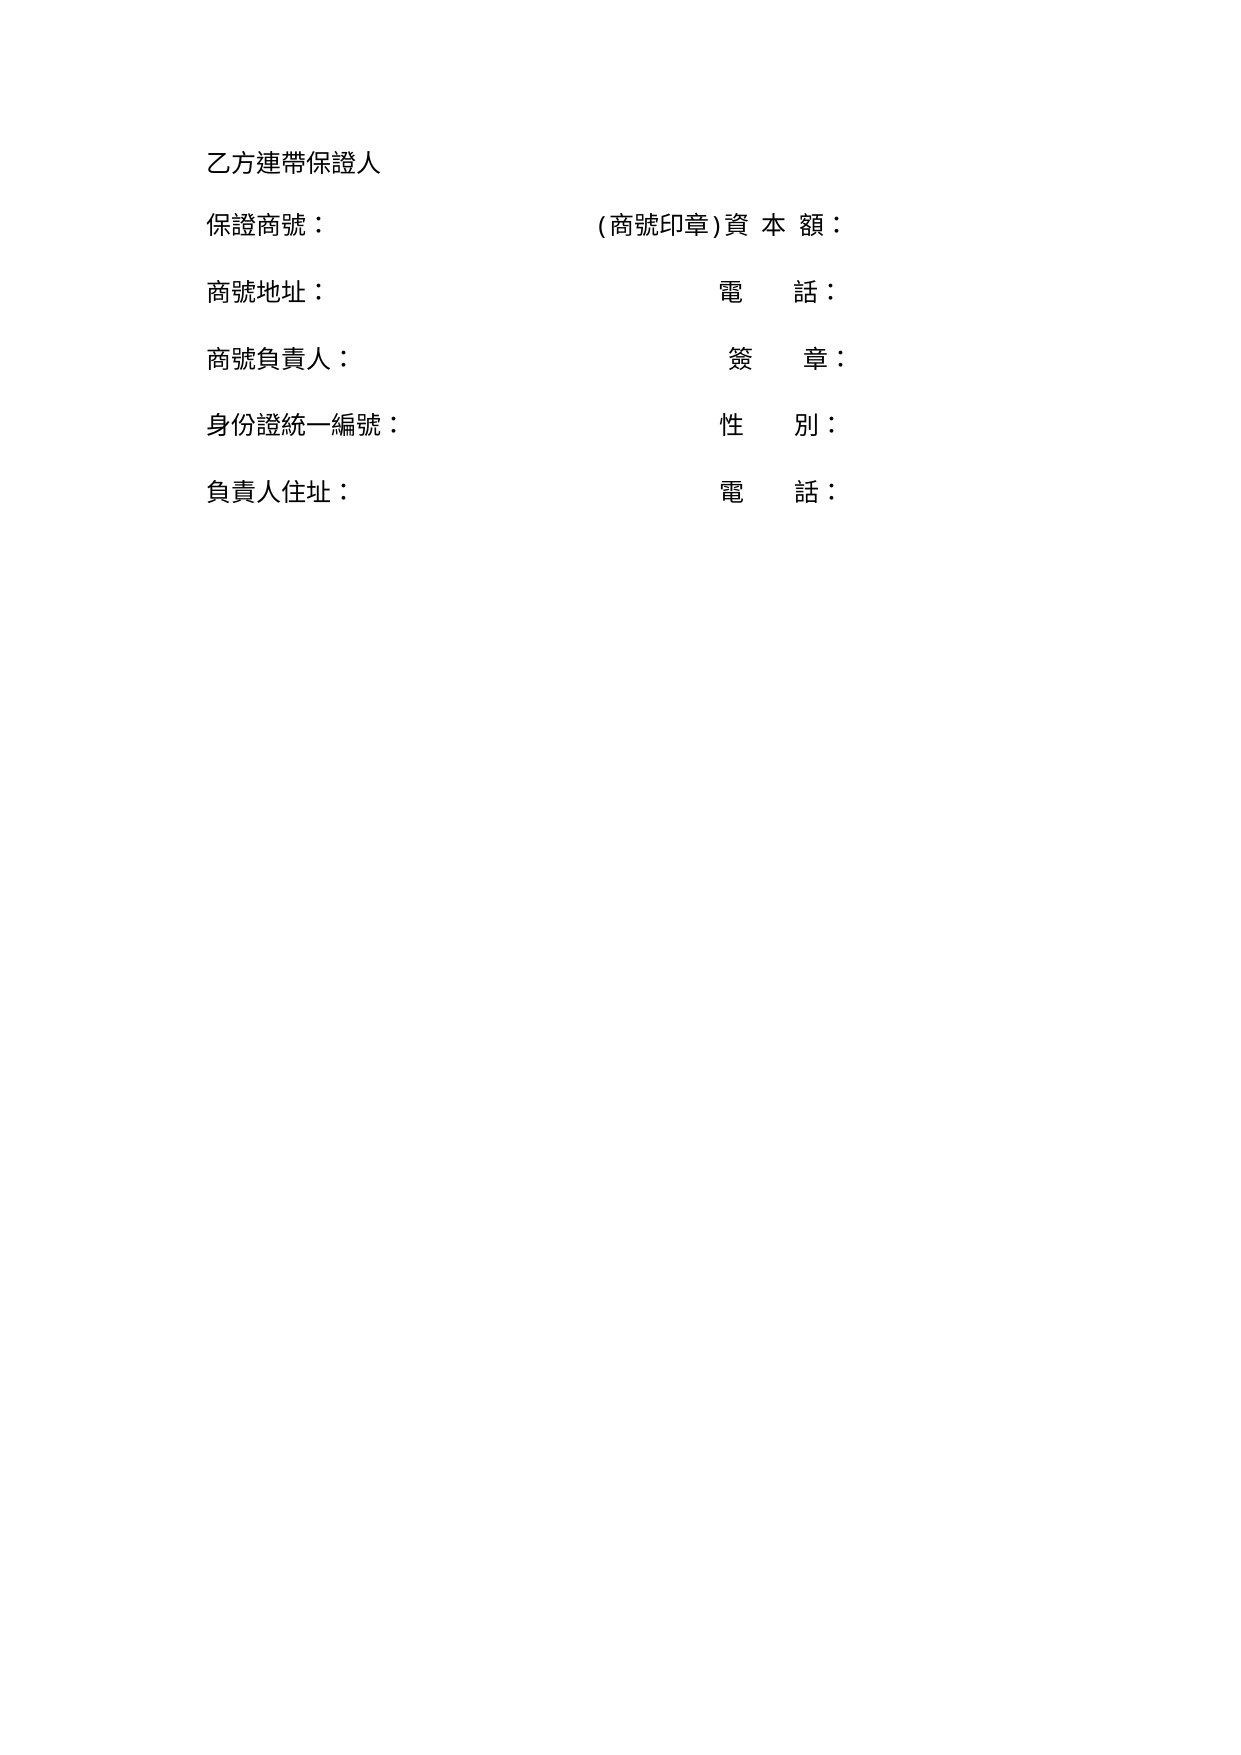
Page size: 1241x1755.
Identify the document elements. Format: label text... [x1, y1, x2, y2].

text 負責人住址： 電 話： [118, 449, 1122, 511]
text 乙方連帶保證人 保證商號： (商號印章)資 本 額： [207, 120, 1122, 245]
text 商號負責人： 簽 章： [118, 316, 1122, 378]
text 身份證統一編號： 性 別： [118, 382, 1122, 445]
text 商號地址： 電 話： [118, 249, 1122, 311]
